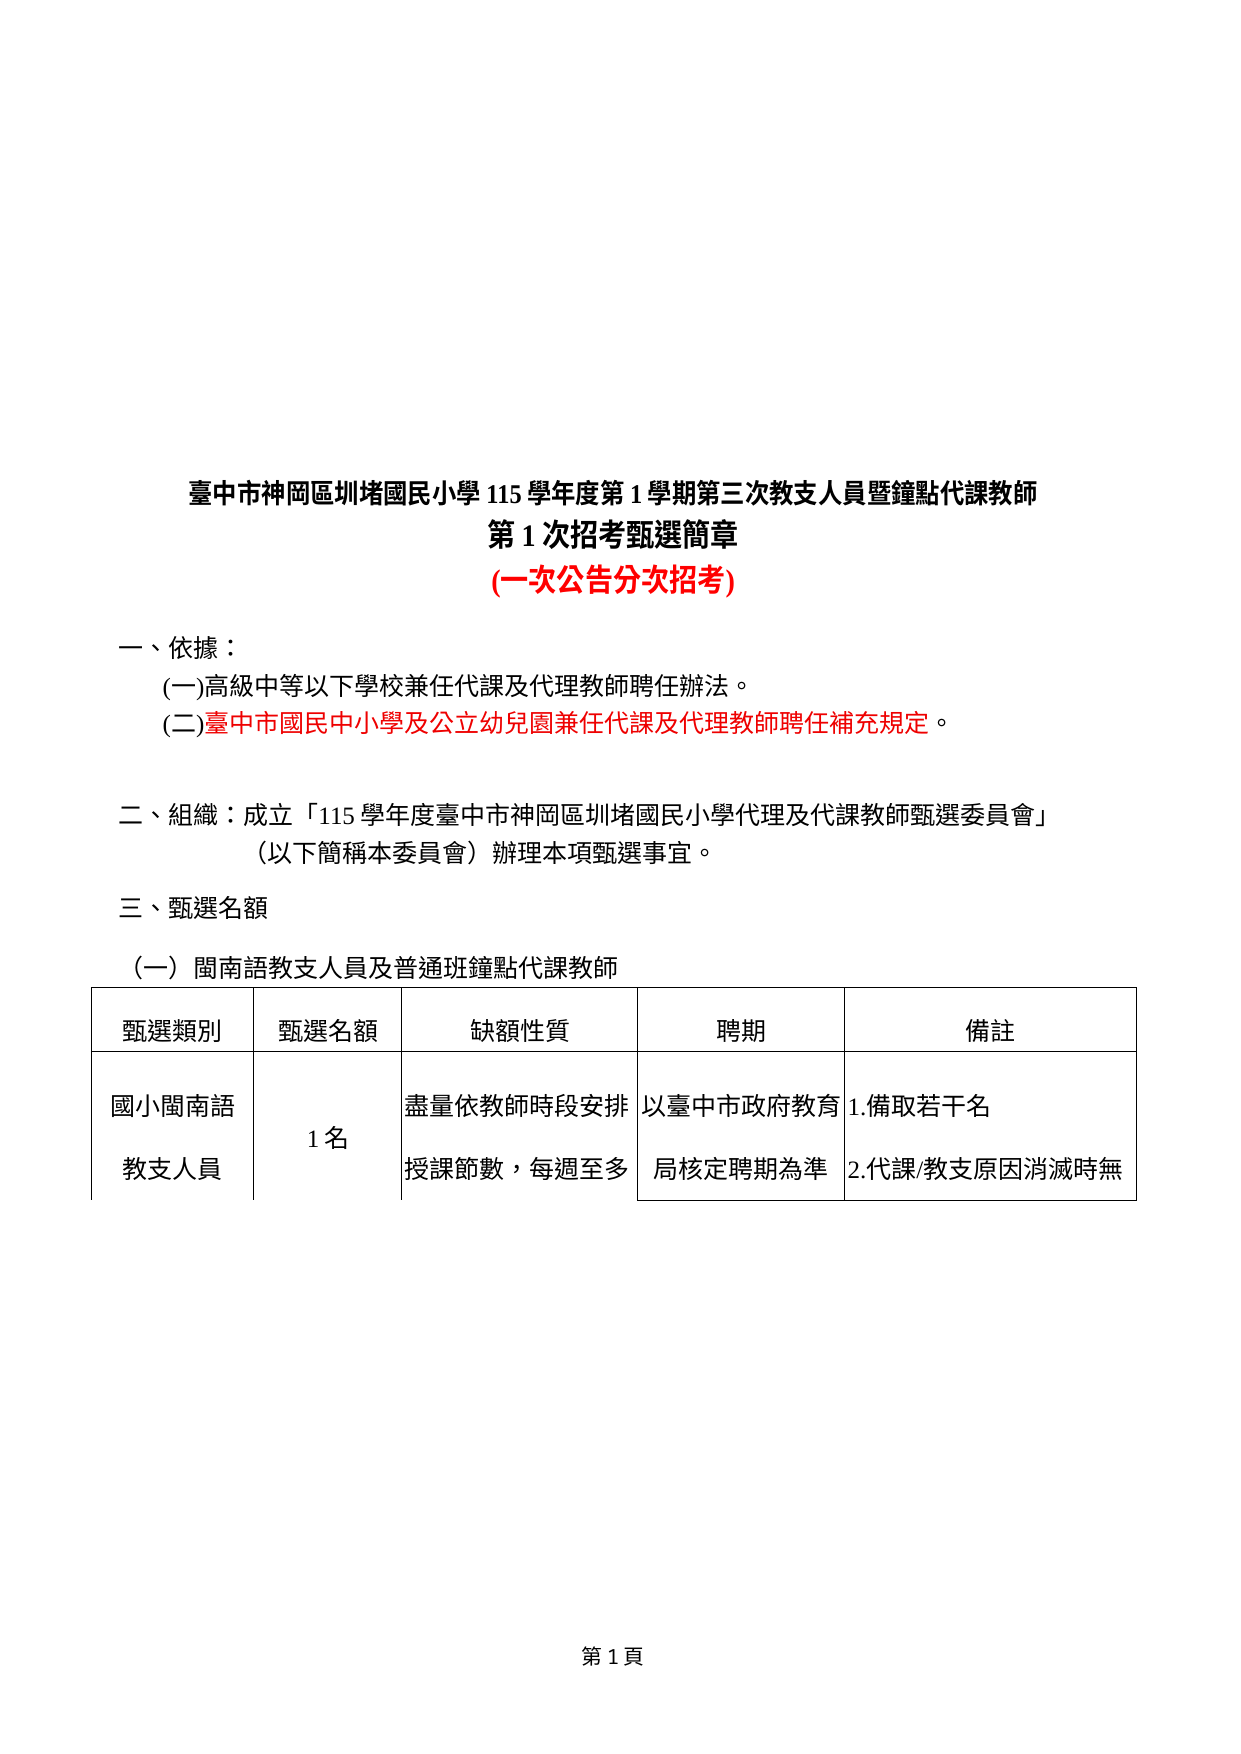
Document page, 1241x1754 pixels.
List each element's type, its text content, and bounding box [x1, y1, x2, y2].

text 三、甄選名額 [118, 887, 1107, 924]
table_cell 1名 [254, 1052, 401, 1200]
table_header 甄選名額 [254, 988, 401, 1051]
text 一、依據： [118, 627, 1107, 665]
table_cell 1.備取若干名 2.代課/教支原因消滅時無 [845, 1052, 1136, 1200]
table_header 聘期 [638, 988, 844, 1051]
text 第1次招考甄選簡章 [118, 510, 1107, 555]
table_cell 國小閩南語 教支人員 [92, 1052, 253, 1200]
table_cell 以臺中市政府教育局核定聘期為準 [638, 1052, 844, 1200]
table_header 備註 [845, 988, 1136, 1051]
text 臺中市神岡區圳堵國民小學115學年度第1學期第三次教支人員暨鐘點代課教師 [118, 475, 1107, 510]
text (一次公告分次招考) [118, 555, 1107, 601]
text 二、組織：成立「115學年度臺中市神岡區圳堵國民小學代理及代課教師甄選委員會」（以下簡稱本委員會）辦理本項甄選事宜。 [118, 795, 1107, 870]
text (二)臺中市國民中小學及公立幼兒園兼任代課及代理教師聘任補充規定。 [162, 702, 1107, 740]
table_cell 盡量依教師時段安排授課節數，每週至多 [402, 1052, 637, 1200]
text (一)高級中等以下學校兼任代課及代理教師聘任辦法。 [162, 665, 1107, 702]
table_header 甄選類別 [92, 988, 253, 1051]
table_header 缺額性質 [402, 988, 637, 1051]
text （一）閩南語教支人員及普通班鐘點代課教師 [118, 924, 1107, 987]
